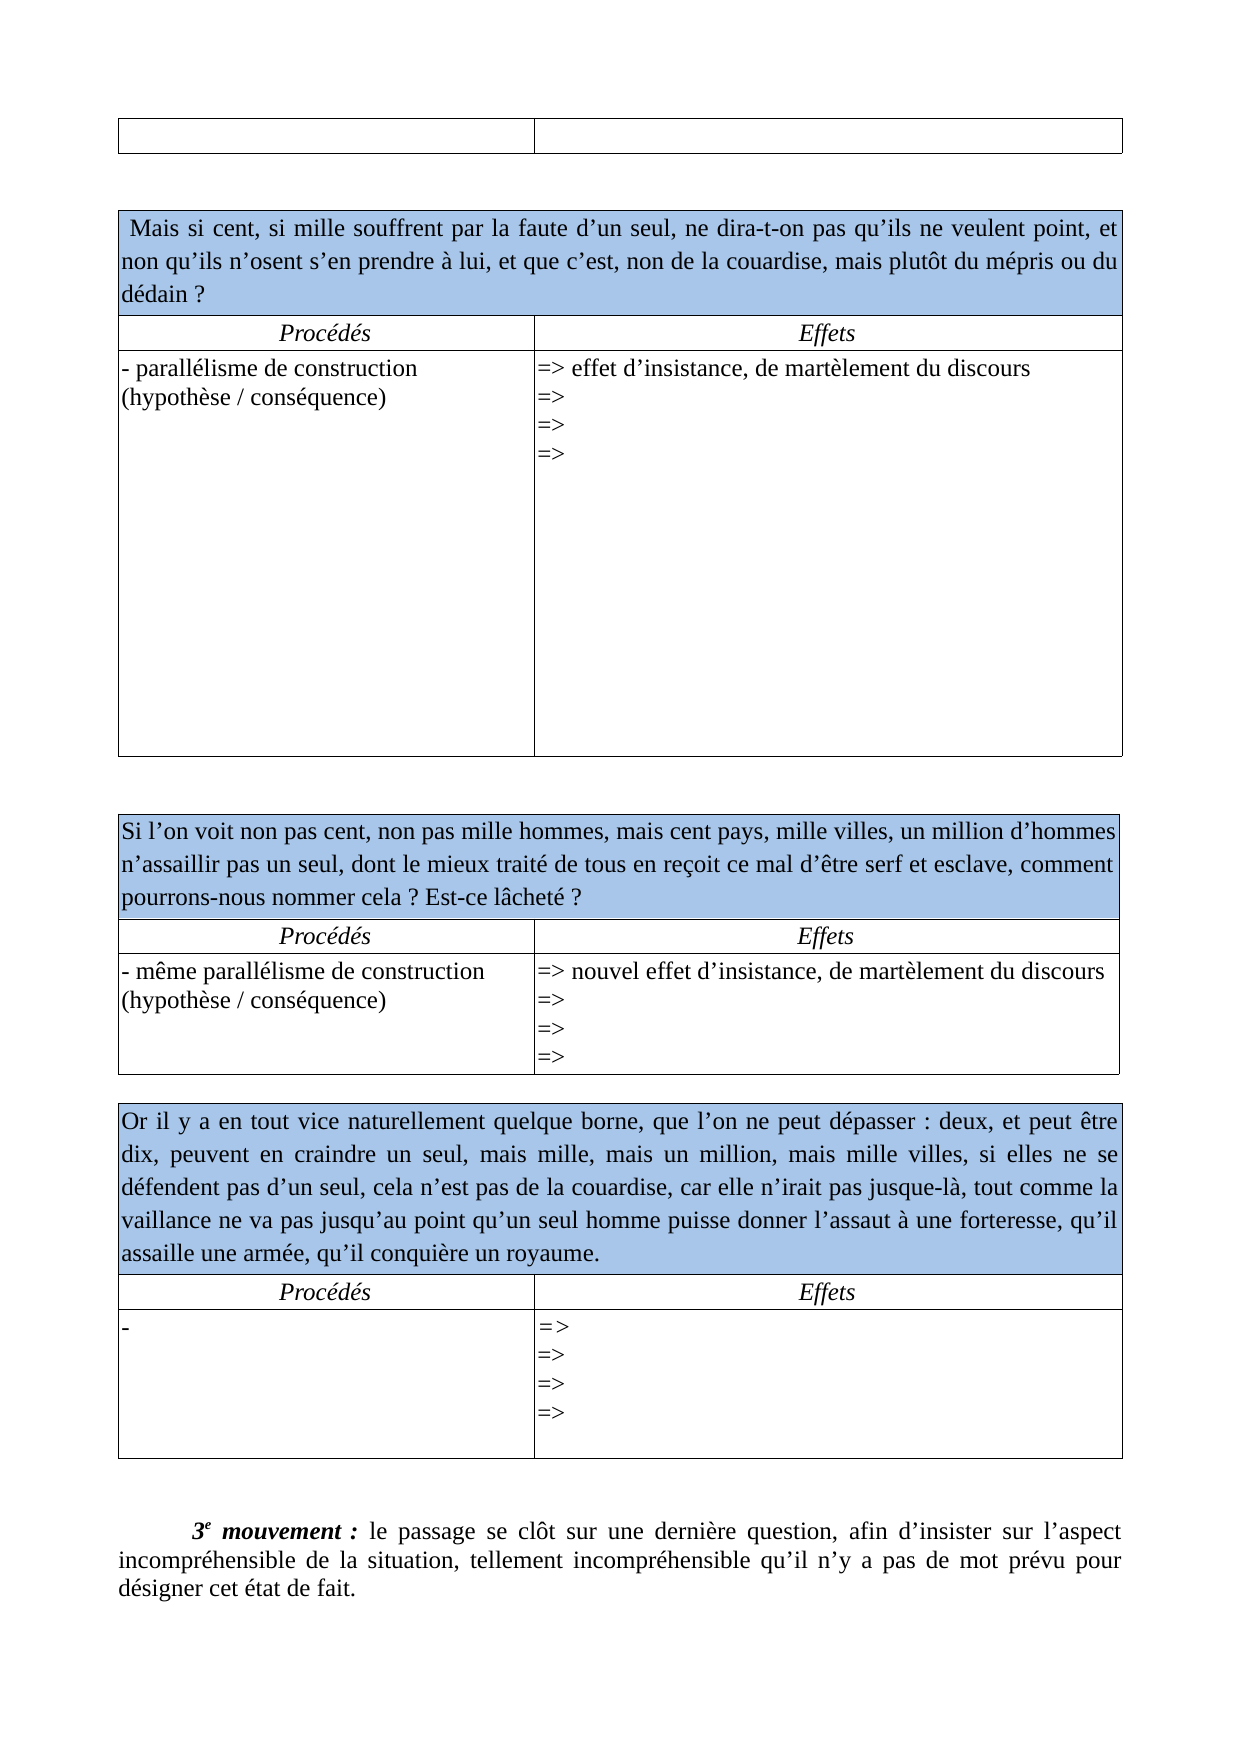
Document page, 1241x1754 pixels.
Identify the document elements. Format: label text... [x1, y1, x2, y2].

table_cell - même parallélisme de construction (hypothèse / conséquence) [119, 954, 534, 1074]
table_cell Effets [535, 316, 1122, 350]
table_cell [535, 119, 1122, 153]
table_cell Procédés [119, 920, 534, 953]
table_header Si l’on voit non pas cent, non pas mille hommes, mais cent pays, mille villes, un million d’hommes n’assaillir pas un seul, dont le mieux traité de tous en reçoit ce mal d’être serf et esclave, comment pourrons-nous nommer cela ? Est-ce lâcheté ? [119, 815, 1119, 918]
table_cell - parallélisme de construction (hypothèse / conséquence) [119, 351, 534, 756]
text 3e mouvement : le passage se clôt sur une dernière question, afin d’insister sur l’aspect incompréhensible de la situation, tellement incompréhensible qu’il n’y a pas de mot prévu pour désigner cet état de fait. [118, 1516, 1122, 1602]
table_cell Procédés [119, 316, 534, 350]
table_cell Effets [535, 920, 1119, 953]
table_cell Procédés [119, 1275, 534, 1309]
table_header Mais si cent, si mille souffrent par la faute d’un seul, ne dira-t-on pas qu’ils ne veulent point, et non qu’ils n’osent s’en prendre à lui, et que c’est, non de la couardise, mais plutôt du mépris ou du dédain ? [119, 211, 1122, 315]
table_cell Effets [535, 1275, 1122, 1309]
table_cell => nouvel effet d’insistance, de martèlement du discours => => => [535, 954, 1119, 1074]
table_header Or il y a en tout vice naturellement quelque borne, que l’on ne peut dépasser : deux, et peut être dix, peuvent en craindre un seul, mais mille, mais un million, mais mille villes, si elles ne se défendent pas d’un seul, cela n’est pas de la couardise, car elle n’irait pas jusque-là, tout comme la vaillance ne va pas jusqu’au point qu’un seul homme puisse donner l’assaut à une forteresse, qu’il assaille une armée, qu’il conquière un royaume. [119, 1104, 1122, 1274]
table_cell - [119, 1310, 534, 1458]
table_cell => => => => [535, 1310, 1122, 1458]
table_cell [119, 119, 534, 153]
table_cell => effet d’insistance, de martèlement du discours => => => [535, 351, 1122, 756]
